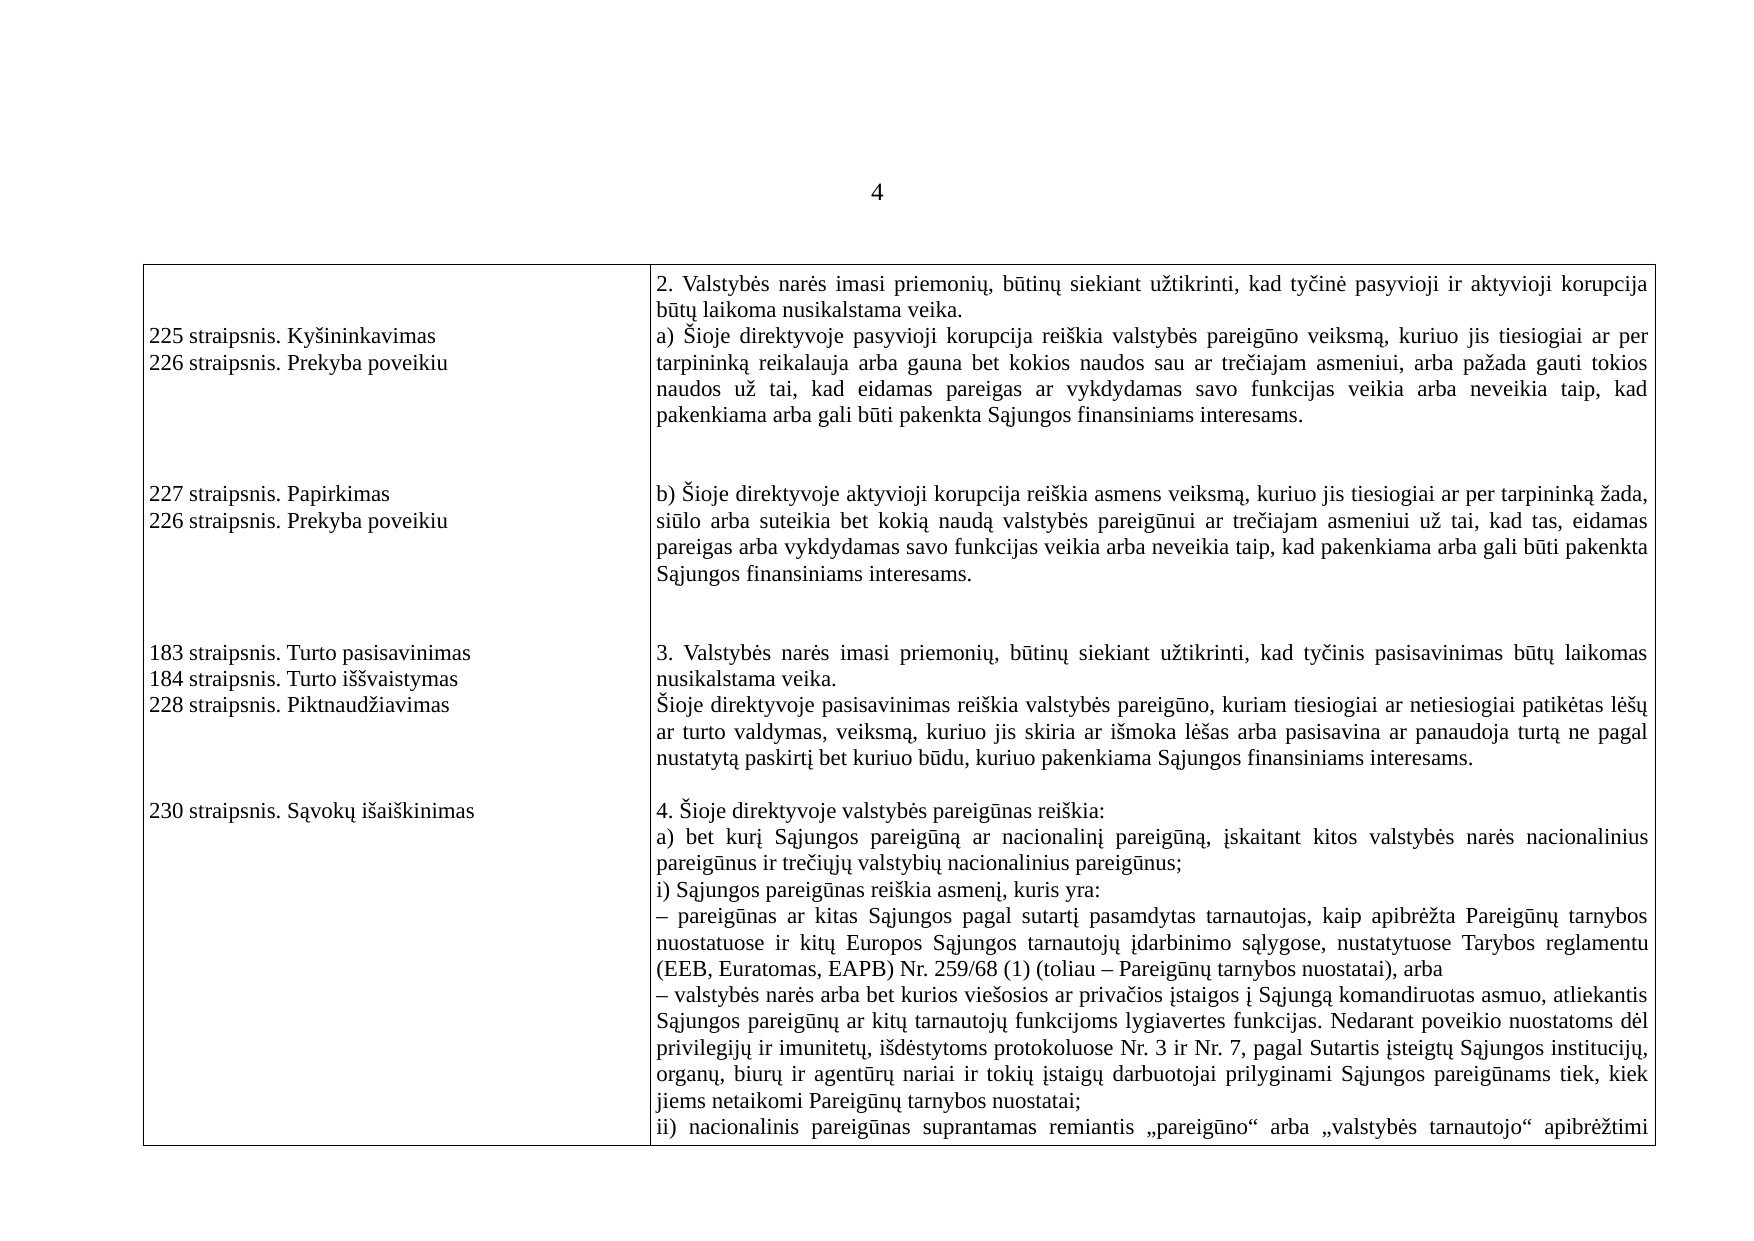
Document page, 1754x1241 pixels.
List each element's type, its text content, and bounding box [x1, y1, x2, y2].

table_cell 2. Valstybės narės imasi priemonių, būtinų siekiant užtikrinti, kad tyčinė pasyvioji ir aktyvioji korupcija būtų laikoma nusikalstama veika. a) Šioje direktyvoje pasyvioji korupcija reiškia valstybės pareigūno veiksmą, kuriuo jis tiesiogiai ar per tarpininką reikalauja arba gauna bet kokios naudos sau ar trečiajam asmeniui, arba pažada gauti tokios naudos už tai, kad eidamas pareigas ar vykdydamas savo funkcijas veikia arba neveikia taip, kad pakenkiama arba gali būti pakenkta Sąjungos finansiniams interesams. b) Šioje direktyvoje aktyvioji korupcija reiškia asmens veiksmą, kuriuo jis tiesiogiai ar per tarpininką žada, siūlo arba suteikia bet kokią naudą valstybės pareigūnui ar trečiajam asmeniui už tai, kad tas, eidamas pareigas arba vykdydamas savo funkcijas veikia arba neveikia taip, kad pakenkiama arba gali būti pakenkta Sąjungos finansiniams interesams. 3. Valstybės narės imasi priemonių, būtinų siekiant užtikrinti, kad tyčinis pasisavinimas būtų laikomas nusikalstama veika. Šioje direktyvoje pasisavinimas reiškia valstybės pareigūno, kuriam tiesiogiai ar netiesiogiai patikėtas lėšų ar turto valdymas, veiksmą, kuriuo jis skiria ar išmoka lėšas arba pasisavina ar panaudoja turtą ne pagal nustatytą paskirtį bet kuriuo būdu, kuriuo pakenkiama Sąjungos finansiniams interesams. 4. Šioje direktyvoje valstybės pareigūnas reiškia: a) bet kurį Sąjungos pareigūną ar nacionalinį pareigūną, įskaitant kitos valstybės narės nacionalinius pareigūnus ir trečiųjų valstybių nacionalinius pareigūnus; i) Sąjungos pareigūnas reiškia asmenį, kuris yra: – pareigūnas ar kitas Sąjungos pagal sutartį pasamdytas tarnautojas, kaip apibrėžta Pareigūnų tarnybos nuostatuose ir kitų Europos Sąjungos tarnautojų įdarbinimo sąlygose, nustatytuose Tarybos reglamentu (EEB, Euratomas, EAPB) Nr. 259/68 (1) (toliau – Pareigūnų tarnybos nuostatai), arba – valstybės narės arba bet kurios viešosios ar privačios įstaigos į Sąjungą komandiruotas asmuo, atliekantis Sąjungos pareigūnų ar kitų tarnautojų funkcijoms lygiavertes funkcijas. Nedarant poveikio nuostatoms dėl privilegijų ir imunitetų, išdėstytoms protokoluose Nr. 3 ir Nr. 7, pagal Sutartis įsteigtų Sąjungos institucijų, organų, biurų ir agentūrų nariai ir tokių įstaigų darbuotojai prilyginami Sąjungos pareigūnams tiek, kiek jiems netaikomi Pareigūnų tarnybos nuostatai; ii) nacionalinis pareigūnas suprantamas remiantis „pareigūno“ arba „valstybės tarnautojo“ apibrėžtimi [651, 265, 1655, 1145]
table_cell 225 straipsnis. Kyšininkavimas 226 straipsnis. Prekyba poveikiu 227 straipsnis. Papirkimas 226 straipsnis. Prekyba poveikiu 183 straipsnis. Turto pasisavinimas 184 straipsnis. Turto iššvaistymas 228 straipsnis. Piktnaudžiavimas 230 straipsnis. Sąvokų išaiškinimas [144, 265, 650, 1145]
